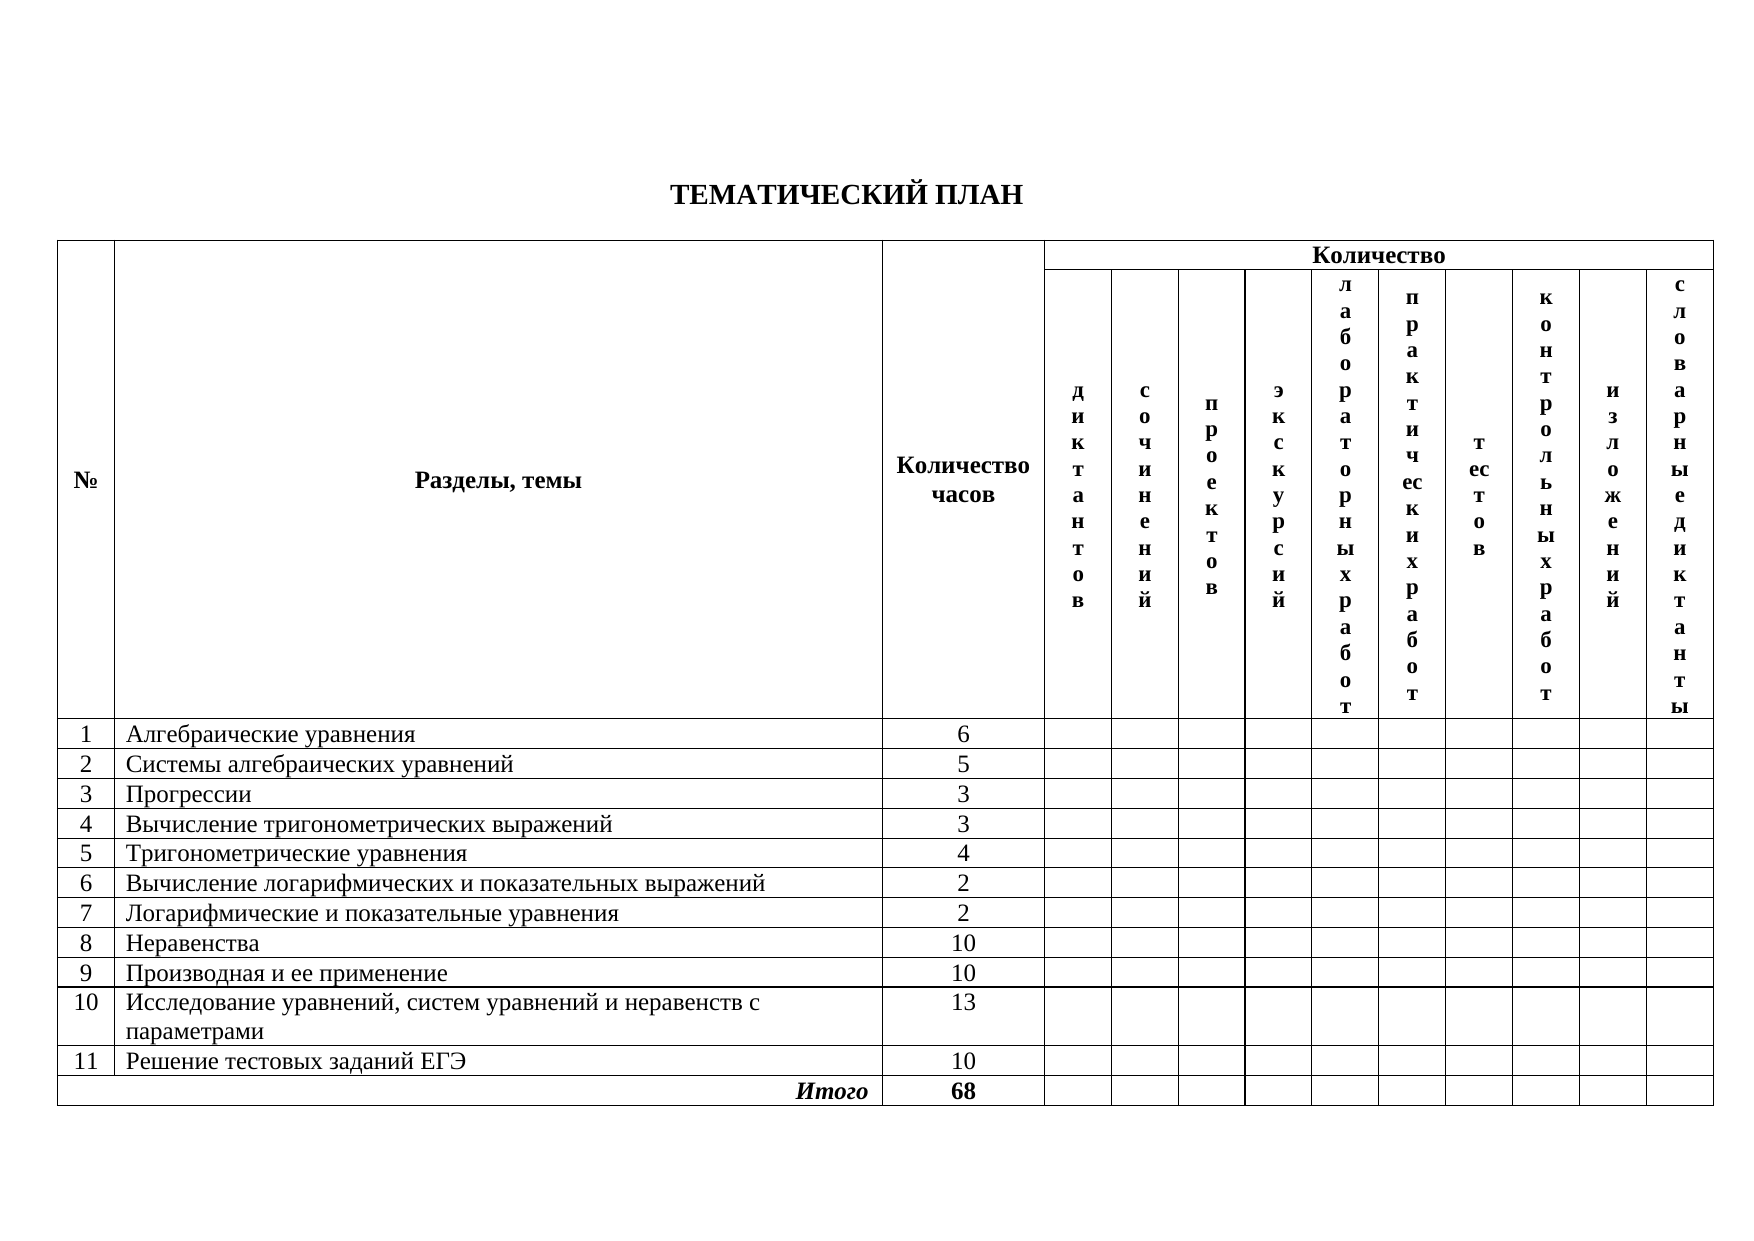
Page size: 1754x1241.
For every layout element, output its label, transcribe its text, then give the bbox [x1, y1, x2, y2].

table_cell [1580, 868, 1646, 897]
table_cell [1513, 958, 1579, 986]
table_cell [1112, 779, 1178, 808]
table_cell [1446, 988, 1512, 1045]
table_cell [1379, 958, 1445, 986]
table_cell 6 [883, 719, 1044, 748]
table_cell [1246, 868, 1311, 897]
table_cell [1112, 898, 1178, 927]
table_cell [1513, 898, 1579, 927]
text ТЕМАТИЧЕСКИЙ ПЛАН [57, 177, 1636, 211]
table_header Количество [1045, 241, 1713, 269]
table_cell [1379, 809, 1445, 837]
table_cell 3 [58, 779, 114, 808]
table_cell [1179, 898, 1244, 927]
table_cell [1246, 898, 1311, 927]
table_cell [1580, 839, 1646, 867]
table_cell 11 [58, 1046, 114, 1075]
table_cell [1580, 1076, 1646, 1104]
table_cell [1513, 719, 1579, 748]
table_cell [1379, 868, 1445, 897]
table_cell [1246, 779, 1311, 808]
table_cell [1179, 809, 1244, 837]
table_cell [1379, 719, 1445, 748]
table_cell [1045, 1076, 1111, 1104]
table_cell 8 [58, 928, 114, 957]
table_cell [1379, 1076, 1445, 1104]
table_cell 3 [883, 779, 1044, 808]
table_cell 3 [883, 809, 1044, 837]
table_cell [1112, 1046, 1178, 1075]
table_cell [1045, 749, 1111, 778]
table_cell Логарифмические и показательные уравнения [115, 898, 882, 927]
table_cell [1379, 928, 1445, 957]
table_cell [1647, 1046, 1713, 1075]
table_cell [1446, 779, 1512, 808]
table_cell Производная и ее применение [115, 958, 882, 986]
table_cell [1179, 839, 1244, 867]
table_cell [1446, 809, 1512, 837]
table_cell [1446, 719, 1512, 748]
table_cell [1312, 1046, 1378, 1075]
table_cell [1513, 779, 1579, 808]
table_cell [1179, 928, 1244, 957]
table_cell [1647, 928, 1713, 957]
table_cell [1647, 868, 1713, 897]
table_cell [1246, 809, 1311, 837]
table_cell 10 [58, 988, 114, 1045]
table_cell [1580, 809, 1646, 837]
table_cell [1446, 868, 1512, 897]
table_cell [1513, 839, 1579, 867]
table_cell [1179, 1076, 1244, 1104]
table_cell [1580, 779, 1646, 808]
table_cell [1045, 958, 1111, 986]
table_cell [1179, 719, 1244, 748]
table_cell [1045, 719, 1111, 748]
table_cell [1446, 898, 1512, 927]
table_cell [1647, 779, 1713, 808]
table_cell [1179, 958, 1244, 986]
table_cell [1580, 1046, 1646, 1075]
table_cell [1045, 868, 1111, 897]
table_cell [1312, 779, 1378, 808]
table_cell [1446, 928, 1512, 957]
table_cell [1045, 928, 1111, 957]
table_cell Вычисление тригонометрических выражений [115, 809, 882, 837]
table_cell лабораторных работ [1312, 270, 1378, 718]
table_cell [1379, 749, 1445, 778]
table_cell [1580, 898, 1646, 927]
table_cell Итого [58, 1076, 882, 1104]
table_cell [1312, 958, 1378, 986]
table_cell [1112, 749, 1178, 778]
table_cell Тригонометрические уравнения [115, 839, 882, 867]
table_cell Неравенства [115, 928, 882, 957]
table_cell [1045, 988, 1111, 1045]
table_header № [58, 241, 114, 718]
table_cell 2 [883, 898, 1044, 927]
table_cell [1179, 749, 1244, 778]
table_cell 2 [58, 749, 114, 778]
table_cell [1647, 958, 1713, 986]
table_cell 9 [58, 958, 114, 986]
table_cell [1446, 749, 1512, 778]
table_cell [1045, 1046, 1111, 1075]
table_cell [1580, 749, 1646, 778]
table_cell экскурсий [1246, 270, 1311, 718]
table_cell [1246, 1076, 1311, 1104]
table_cell Прогрессии [115, 779, 882, 808]
table_cell [1312, 749, 1378, 778]
table_cell [1112, 1076, 1178, 1104]
table_cell [1647, 1076, 1713, 1104]
table_cell [1379, 779, 1445, 808]
table_cell Вычисление логарифмических и показательных выражений [115, 868, 882, 897]
table_header Количество часов [883, 241, 1044, 718]
table_cell [1312, 719, 1378, 748]
table_cell 4 [58, 809, 114, 837]
table_cell [1446, 1076, 1512, 1104]
table_cell [1446, 839, 1512, 867]
table_cell [1513, 809, 1579, 837]
table_cell 13 [883, 988, 1044, 1045]
table_cell [1112, 809, 1178, 837]
table_cell 6 [58, 868, 114, 897]
table_cell [1112, 988, 1178, 1045]
table_cell [1312, 898, 1378, 927]
table_cell [1179, 988, 1244, 1045]
table_cell [1513, 1046, 1579, 1075]
table_cell [1513, 749, 1579, 778]
table_cell [1246, 839, 1311, 867]
table_cell [1580, 958, 1646, 986]
table_cell [1246, 1046, 1311, 1075]
table_cell проектов [1179, 270, 1244, 718]
table_cell [1379, 988, 1445, 1045]
table_cell тестов [1446, 270, 1512, 718]
table_cell [1246, 958, 1311, 986]
table_cell [1379, 839, 1445, 867]
table_cell 10 [883, 958, 1044, 986]
table_cell Решение тестовых заданий ЕГЭ [115, 1046, 882, 1075]
table_cell [1312, 809, 1378, 837]
table_cell [1179, 868, 1244, 897]
table_cell [1045, 779, 1111, 808]
table_cell 4 [883, 839, 1044, 867]
table_cell [1112, 928, 1178, 957]
table_cell [1513, 868, 1579, 897]
table_cell Алгебраические уравнения [115, 719, 882, 748]
table_cell 10 [883, 928, 1044, 957]
table_cell [1246, 719, 1311, 748]
table_cell [1312, 868, 1378, 897]
table_cell [1647, 809, 1713, 837]
table_cell 2 [883, 868, 1044, 897]
table_cell словарные диктанты [1647, 270, 1713, 718]
table_cell [1312, 928, 1378, 957]
table_cell [1647, 839, 1713, 867]
table_cell 7 [58, 898, 114, 927]
table_cell 68 [883, 1076, 1044, 1104]
table_cell 5 [58, 839, 114, 867]
table_cell [1179, 1046, 1244, 1075]
table_cell 10 [883, 1046, 1044, 1075]
table_cell [1045, 809, 1111, 837]
table_cell [1112, 719, 1178, 748]
table_cell [1246, 749, 1311, 778]
table_cell [1580, 928, 1646, 957]
table_cell [1647, 749, 1713, 778]
table_cell [1112, 839, 1178, 867]
table_cell [1580, 719, 1646, 748]
table_cell 5 [883, 749, 1044, 778]
table_cell [1513, 1076, 1579, 1104]
table_cell [1513, 988, 1579, 1045]
table_cell [1446, 958, 1512, 986]
table_cell [1647, 719, 1713, 748]
table_cell [1179, 779, 1244, 808]
table_cell [1647, 988, 1713, 1045]
table_cell Исследование уравнений, систем уравнений и неравенств с параметрами [115, 988, 882, 1045]
table_cell [1112, 868, 1178, 897]
table_cell [1379, 1046, 1445, 1075]
table_cell [1379, 898, 1445, 927]
table_cell контрольных работ [1513, 270, 1579, 718]
table_cell [1045, 839, 1111, 867]
table_cell [1312, 839, 1378, 867]
table_cell практических работ [1379, 270, 1445, 718]
table_cell [1112, 958, 1178, 986]
table_cell [1446, 1046, 1512, 1075]
table_cell [1312, 1076, 1378, 1104]
table_cell [1312, 988, 1378, 1045]
table_cell 1 [58, 719, 114, 748]
table_cell [1045, 898, 1111, 927]
table_cell [1246, 988, 1311, 1045]
table_cell сочинений [1112, 270, 1178, 718]
table_cell [1647, 898, 1713, 927]
table_cell [1246, 928, 1311, 957]
table_cell [1580, 988, 1646, 1045]
table_header Разделы, темы [115, 241, 882, 718]
table_cell диктантов [1045, 270, 1111, 718]
table_cell изложений [1580, 270, 1646, 718]
table_cell Системы алгебраических уравнений [115, 749, 882, 778]
table_cell [1513, 928, 1579, 957]
